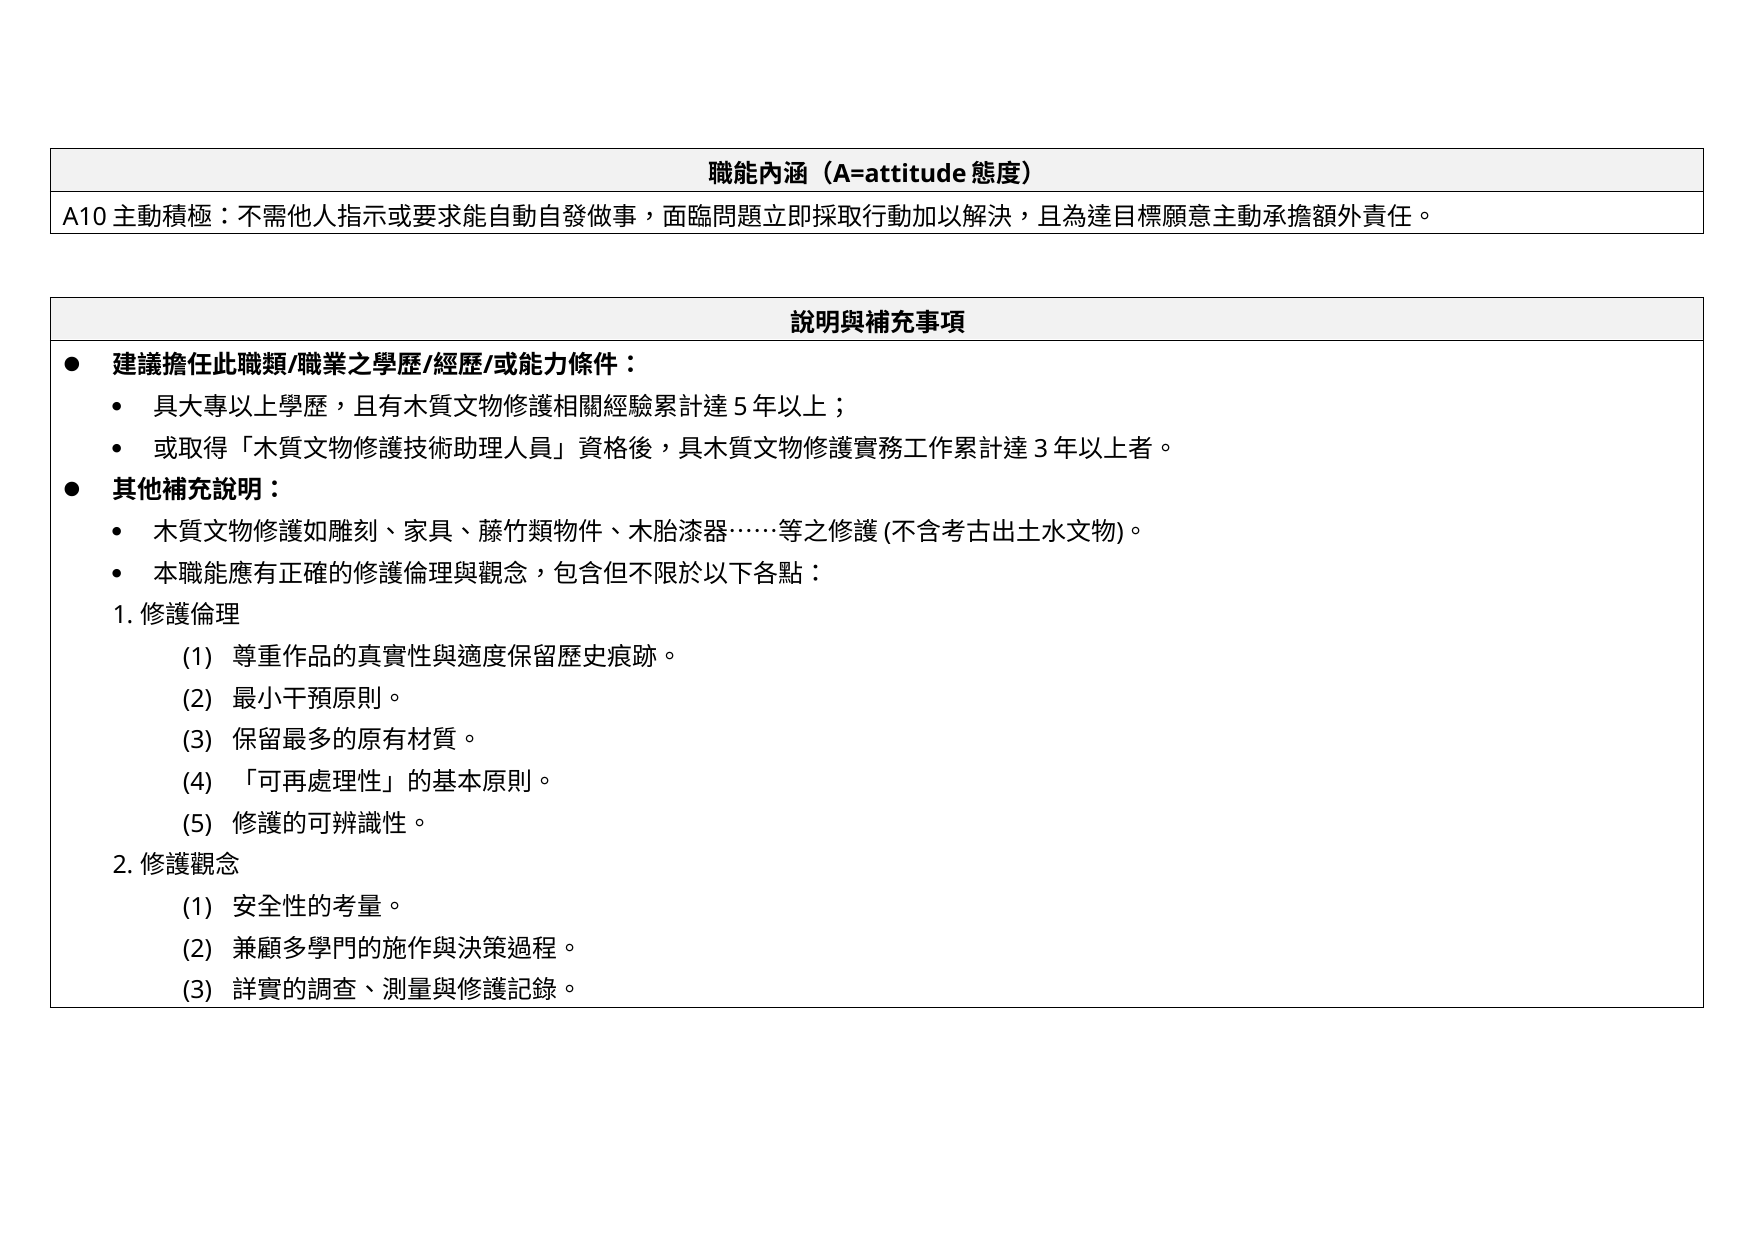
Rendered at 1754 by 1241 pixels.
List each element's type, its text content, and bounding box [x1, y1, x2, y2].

table_header 說明與補充事項 [51, 298, 1703, 339]
table_cell A10主動積極：不需他人指示或要求能自動自發做事，面臨問題立即採取行動加以解決，且為達目標願意主動承擔額外責任。 [51, 192, 1703, 233]
table_header 職能內涵（A=attitude態度） [51, 149, 1703, 191]
table_cell 建議擔任此職類/職業之學歷/經歷/或能力條件： 具大專以上學歷，且有木質文物修護相關經驗累計達5年以上； 或取得「木質文物修護技術助理人員」資格後，具木質文物修護實務工作累計達 3年以上者。 其他補充說明： 木質文物修護如雕刻、家具、藤竹類物件、木胎漆器……等之修護 (不含考古出土水文物)。 本職能應有正確的修護倫理與觀念，包含但不限於以下各點： 1. 修護倫理 尊重作品的真實性與適度保留歷史痕跡。 最小干預原則。 保留最多的原有材質。 「可再處理性」的基本原則。 修護的可辨識性。 2. 修護觀念 安全性的考量。 兼顧多學門的施作與決策過程。 詳實的調查、測量與修護記錄。 兼顧日常管理維護。 補充註釋： 【註1】環境條件：包含溫度、相對濕度、照度、紫外線、保存環境等。 【註2】檢視作業：指以測量工具、溶劑及光學檢視等方式進行木質文物之整體檢視。 【註3】修護計畫方案：包含修護概念、預計使用材料、修護流程、 修護品質管理…等。 【註4】修護試作：指清潔、黏合與加固、填補、全色、保護層等修護相關之必要項目。 【註5】清潔：指載體至保護層之總體性清潔工作。 【註6】清潔技術：包含物理性、化學性及綜合性清潔方法。 【註7】清潔試驗：包含清潔藥劑及汙染物性質判斷，並運用如梯氏三角圖（TEAS chart）、酸鹼值等作為評估。 【註8】黏合、榫接與加固：依據劣損狀況之不同，部分個案之黏合與加固工作需在清潔前執行。 【註9】保護層施作：包含裸木的隔離、破損漆層的保護層塗布等，使其達到封閉木質文物孔隙，減緩木質材料膨張收縮的目的。 [51, 341, 1703, 1007]
